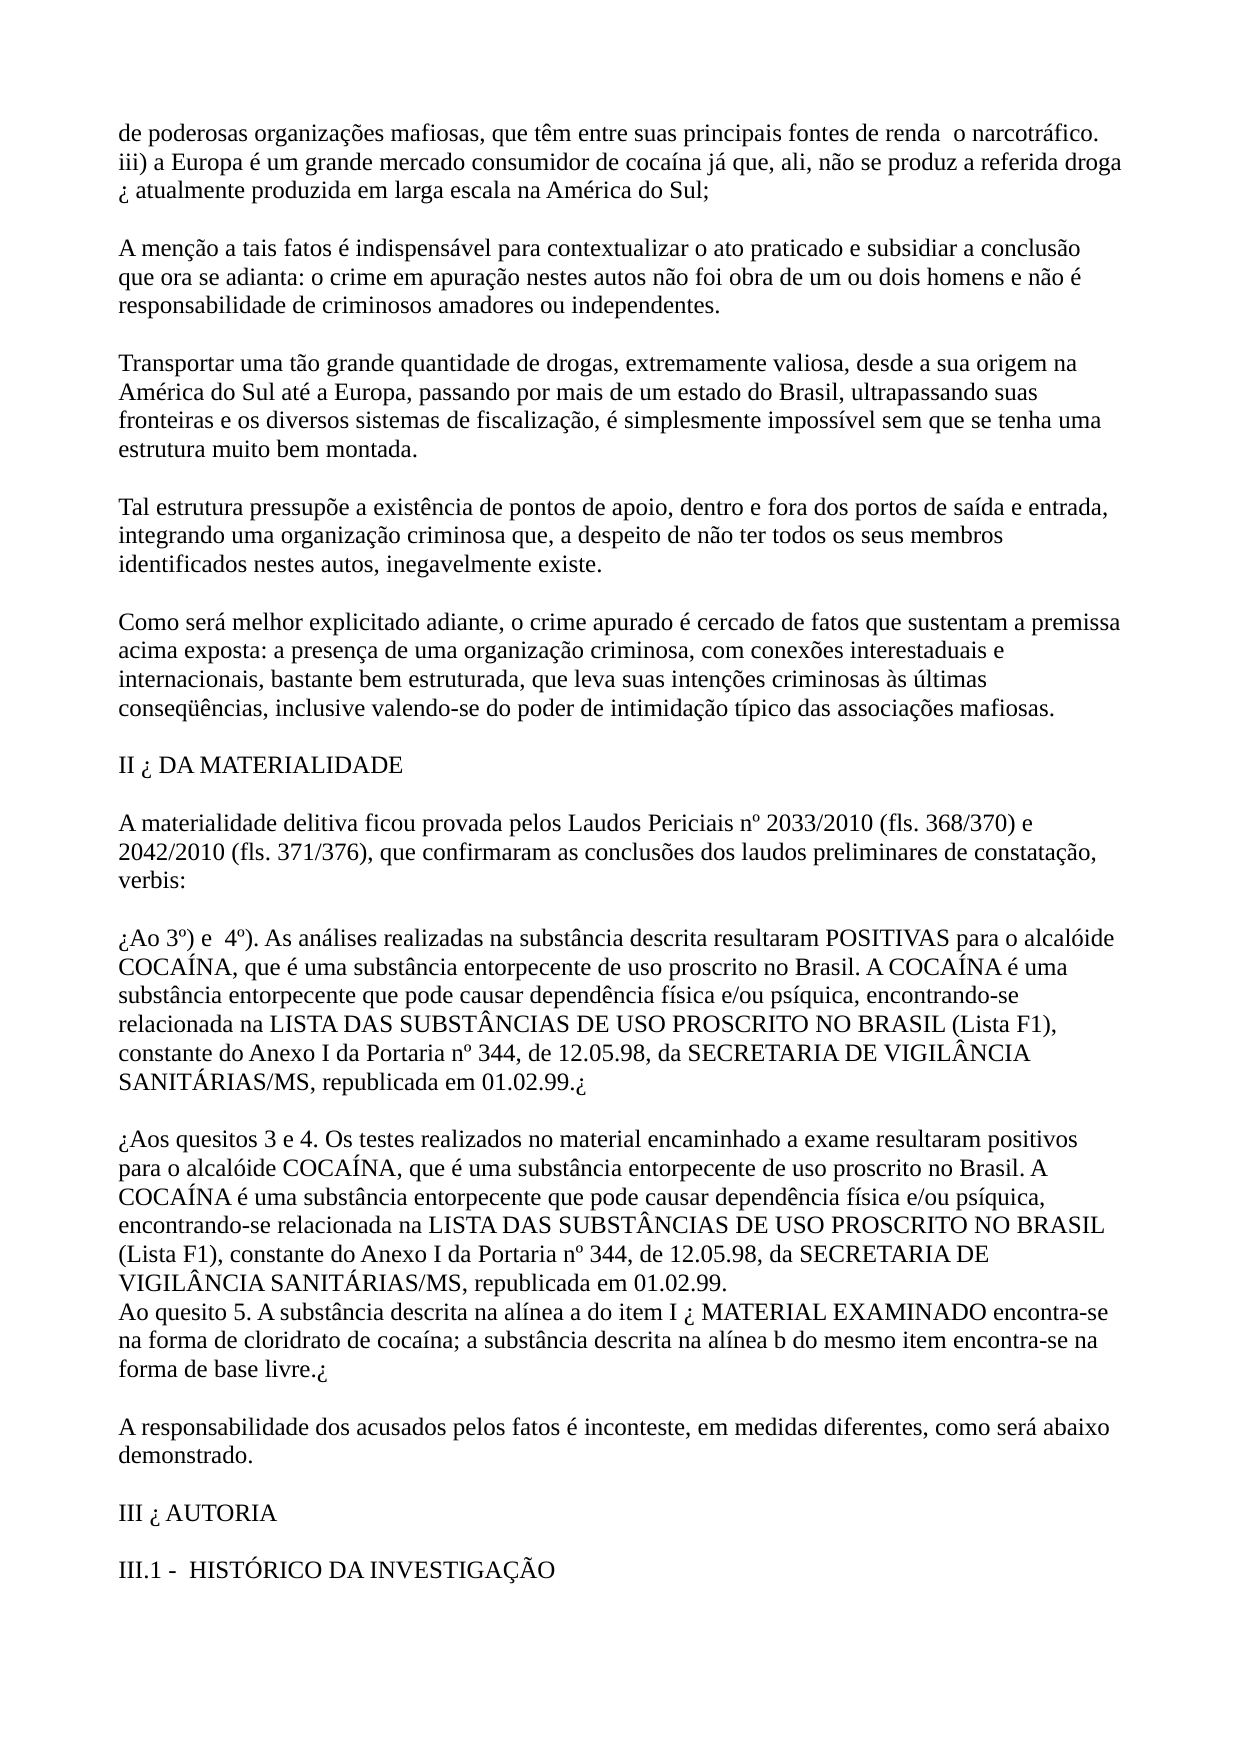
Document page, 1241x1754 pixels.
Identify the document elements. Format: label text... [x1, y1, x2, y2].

text iii) a Europa é um grande mercado consumidor de cocaína já que, ali, não se produz a referida droga ¿ atualmente produzida em larga escala na América do Sul; [118, 147, 1122, 204]
text A responsabilidade dos acusados pelos fatos é inconteste, em medidas diferentes, como será abaixo demonstrado. [118, 1412, 1122, 1469]
text Tal estrutura pressupõe a existência de pontos de apoio, dentro e fora dos portos de saída e entrada, integrando uma organização criminosa que, a despeito de não ter todos os seus membros identificados nestes autos, inegavelmente existe. [118, 492, 1122, 578]
text Transportar uma tão grande quantidade de drogas, extremamente valiosa, desde a sua origem na América do Sul até a Europa, passando por mais de um estado do Brasil, ultrapassando suas fronteiras e os diversos sistemas de fiscalização, é simplesmente impossível sem que se tenha uma estrutura muito bem montada. [118, 348, 1122, 463]
text III.1 - HISTÓRICO DA INVESTIGAÇÃO [118, 1556, 1122, 1584]
text ¿Aos quesitos 3 e 4. Os testes realizados no material encaminhado a exame resultaram positivos para o alcalóide COCAÍNA, que é uma substância entorpecente de uso proscrito no Brasil. A COCAÍNA é uma substância entorpecente que pode causar dependência física e/ou psíquica, encontrando-se relacionada na LISTA DAS SUBSTÂNCIAS DE USO PROSCRITO NO BRASIL (Lista F1), constante do Anexo I da Portaria nº 344, de 12.05.98, da SECRETARIA DE VIGILÂNCIA SANITÁRIAS/MS, republicada em 01.02.99. [118, 1124, 1122, 1297]
text II ¿ DA MATERIALIDADE [118, 751, 1122, 779]
text Ao quesito 5. A substância descrita na alínea a do item I ¿ MATERIAL EXAMINADO encontra-se na forma de cloridrato de cocaína; a substância descrita na alínea b do mesmo item encontra-se na forma de base livre.¿ [118, 1297, 1122, 1383]
text A menção a tais fatos é indispensável para contextualizar o ato praticado e subsidiar a conclusão que ora se adianta: o crime em apuração nestes autos não foi obra de um ou dois homens e não é responsabilidade de criminosos amadores ou independentes. [118, 233, 1122, 319]
text III ¿ AUTORIA [118, 1498, 1122, 1527]
text ¿Ao 3º) e 4º). As análises realizadas na substância descrita resultaram POSITIVAS para o alcalóide COCAÍNA, que é uma substância entorpecente de uso proscrito no Brasil. A COCAÍNA é uma substância entorpecente que pode causar dependência física e/ou psíquica, encontrando-se relacionada na LISTA DAS SUBSTÂNCIAS DE USO PROSCRITO NO BRASIL (Lista F1), constante do Anexo I da Portaria nº 344, de 12.05.98, da SECRETARIA DE VIGILÂNCIA SANITÁRIAS/MS, republicada em 01.02.99.¿ [118, 923, 1122, 1096]
text A materialidade delitiva ficou provada pelos Laudos Periciais nº 2033/2010 (fls. 368/370) e 2042/2010 (fls. 371/376), que confirmaram as conclusões dos laudos preliminares de constatação, verbis: [118, 808, 1122, 894]
text Como será melhor explicitado adiante, o crime apurado é cercado de fatos que sustentam a premissa acima exposta: a presença de uma organização criminosa, com conexões interestaduais e internacionais, bastante bem estruturada, que leva suas intenções criminosas às últimas conseqüências, inclusive valendo-se do poder de intimidação típico das associações mafiosas. [118, 607, 1122, 722]
text de poderosas organizações mafiosas, que têm entre suas principais fontes de renda o narcotráfico. [118, 118, 1122, 147]
